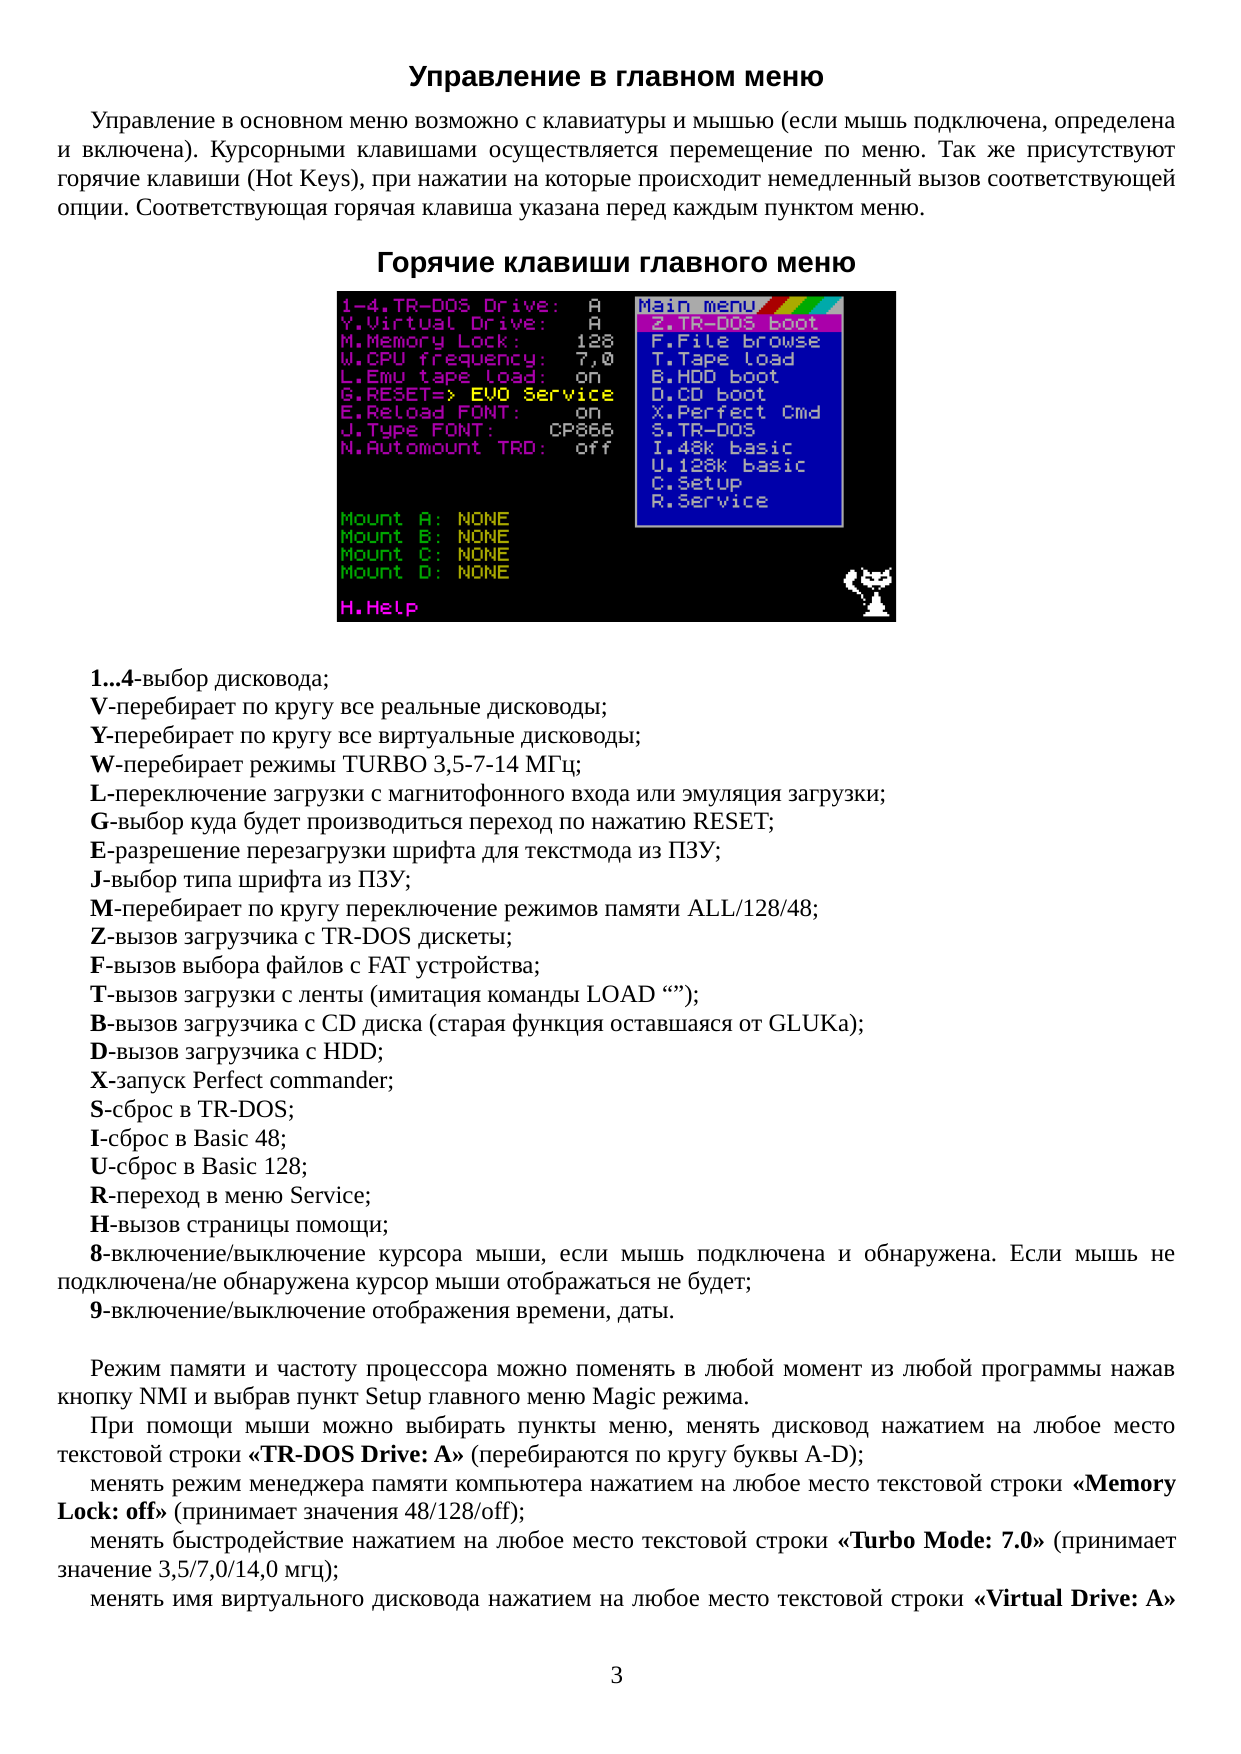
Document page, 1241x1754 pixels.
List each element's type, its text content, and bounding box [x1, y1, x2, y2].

text Y-перебирает по кругу все виртуальные дисководы; [57, 720, 1176, 749]
text T-вызов загрузки с ленты (имитация команды LOAD “”); [57, 979, 1176, 1008]
text F-вызов выбора файлов с FAT устройства; [57, 950, 1176, 979]
text R-переход в меню Service; [57, 1180, 1176, 1209]
text H-вызов страницы помощи; [57, 1209, 1176, 1238]
text M-перебирает по кругу переключение режимов памяти ALL/128/48; [57, 893, 1176, 921]
text E-разрешение перезагрузки шрифта для текстмода из ПЗУ; [57, 835, 1176, 864]
text X-запуск Perfect commander; [57, 1065, 1176, 1094]
text B-вызов загрузчика с CD диска (старая функция оставшаяся от GLUKа); [57, 1008, 1176, 1036]
text U-сброс в Basic 128; [57, 1151, 1176, 1180]
text Z-вызов загрузчика с TR-DOS дискеты; [57, 921, 1176, 950]
text W-перебирает режимы TURBO 3,5-7-14 МГц; [57, 749, 1176, 778]
text Режим памяти и частоту процессора можно поменять в любой момент из любой программы нажав кнопку NMI и выбрав пункт Setup главного меню Magic режима. [57, 1353, 1176, 1410]
text G-выбор куда будет производиться переход по нажатию RESET; [57, 806, 1176, 835]
text При помощи мыши можно выбирать пункты меню, менять дисковод нажатием на любое место текстовой строки «TR-DOS Drive: A» (перебираются по кругу буквы A-D); [57, 1410, 1176, 1468]
text менять режим менеджера памяти компьютера нажатием на любое место текстовой строки «Memory Lock: off» (принимает значения 48/128/off); [57, 1468, 1176, 1525]
text S-сброс в TR-DOS; [57, 1094, 1176, 1123]
text 8-включение/выключение курсора мыши, если мышь подключена и обнаружена. Если мышь не подключена/не обнаружена курсор мыши отображаться не будет; [57, 1238, 1176, 1295]
text 9-включение/выключение отображения времени, даты. [57, 1295, 1176, 1324]
picture [336, 291, 897, 622]
text D-вызов загрузчика с HDD; [57, 1036, 1176, 1065]
subtitle Горячие клавиши главного меню [57, 245, 1176, 279]
text менять быстродействие нажатием на любое место текстовой строки «Turbo Mode: 7.0» (принимает значение 3,5/7,0/14,0 мгц); [57, 1525, 1176, 1583]
text менять имя виртуального дисковода нажатием на любое место текстовой строки «Virtual Drive: A» [57, 1583, 1176, 1611]
subtitle Управление в главном меню [57, 59, 1176, 93]
text L-переключение загрузки с магнитофонного входа или эмуляция загрузки; [57, 778, 1176, 806]
text V-перебирает по кругу все реальные дисководы; [57, 691, 1176, 720]
text Управление в основном меню возможно с клавиатуры и мышью (если мышь подключена, определена и включена). Курсорными клавишами осуществляется перемещение по меню. Так же присутствуют горячие клавиши (Hot Keys), при нажатии на которые происходит немедленный вызов соответствующей опции. Соответствующая горячая клавиша указана перед каждым пунктом меню. [57, 105, 1176, 220]
text I-сброс в Basic 48; [57, 1123, 1176, 1151]
text 1...4-выбор дисковода; [57, 663, 1176, 691]
text J-выбор типа шрифта из ПЗУ; [57, 864, 1176, 893]
